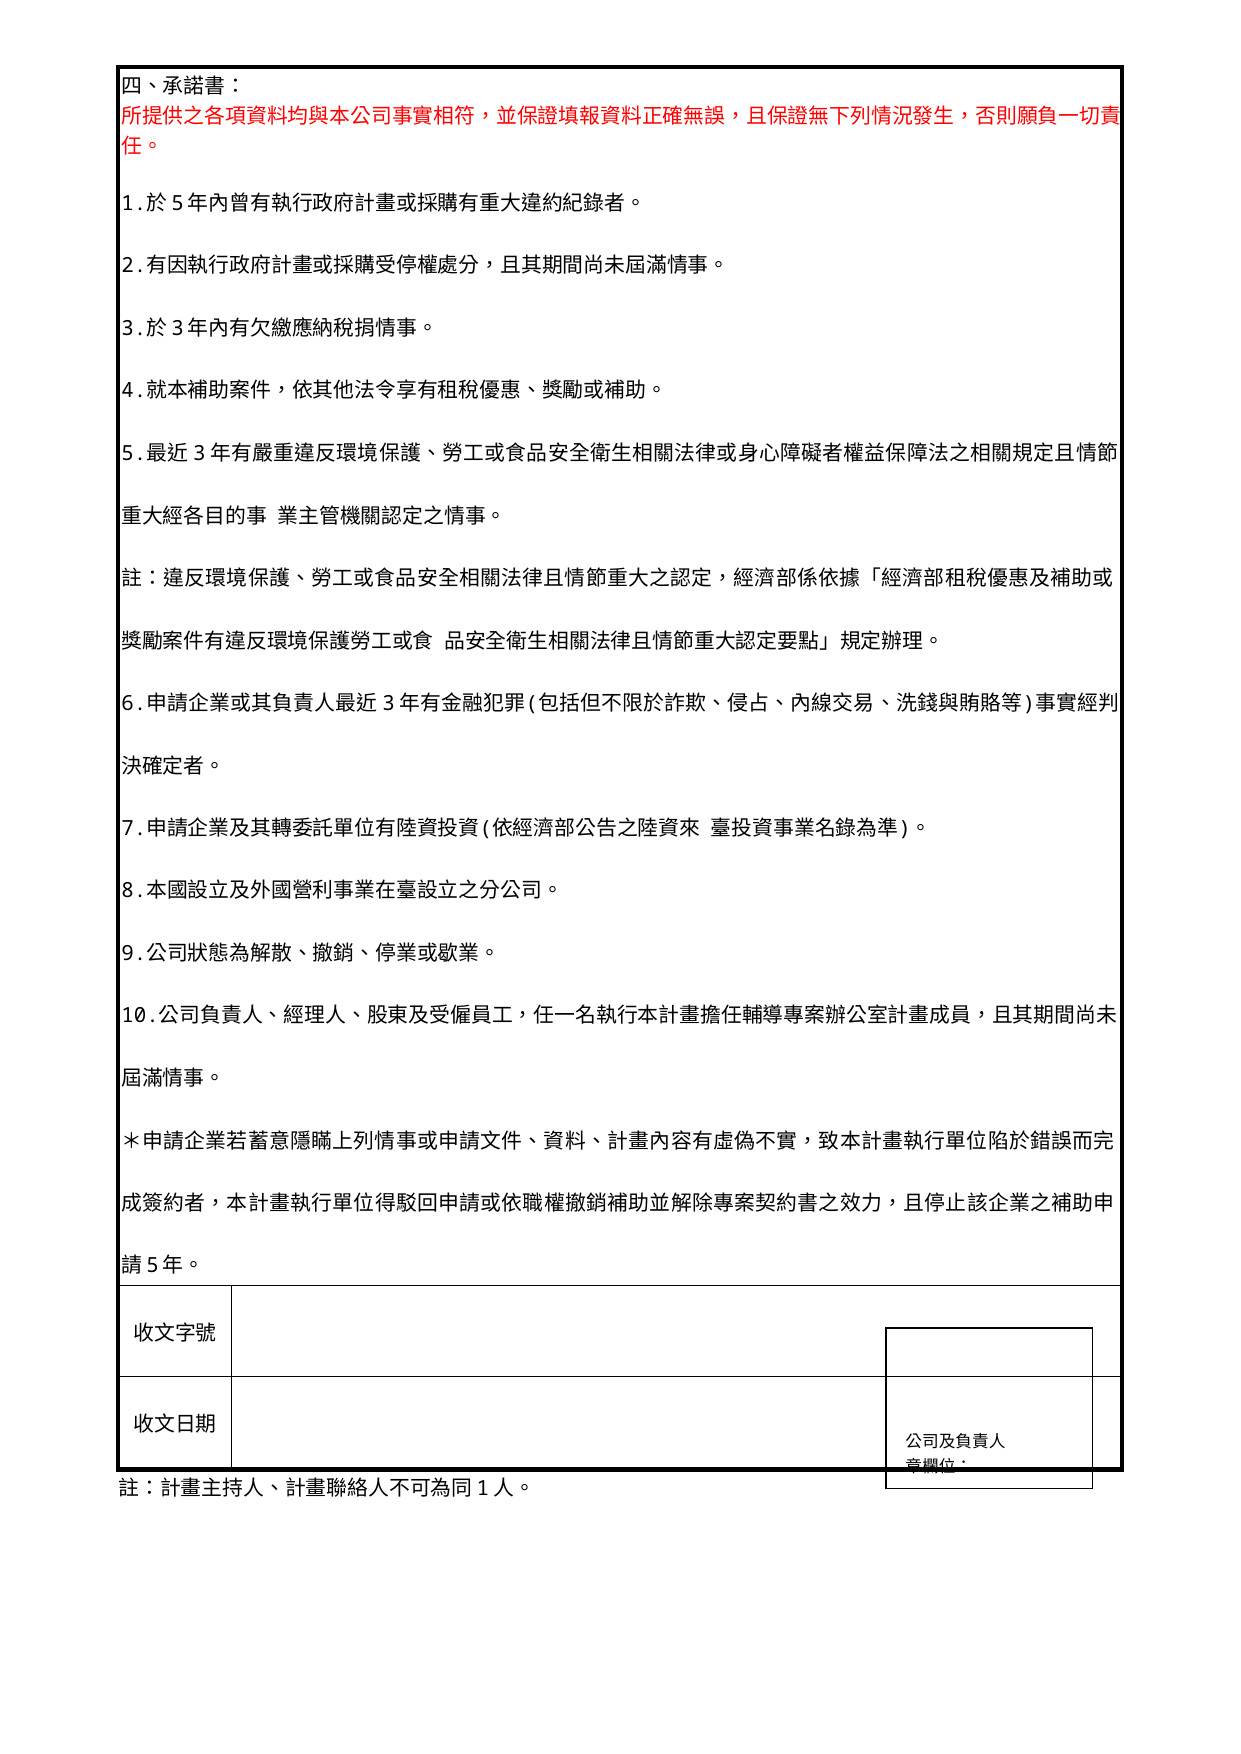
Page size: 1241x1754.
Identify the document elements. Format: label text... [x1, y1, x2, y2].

text 註：計畫主持人、計畫聯絡人不可為同1人。 [118, 1472, 1122, 1502]
table_cell [1093, 1377, 1120, 1467]
table_cell [232, 1377, 885, 1467]
table_cell 四、承諾書： 所提供之各項資料均與本公司事實相符，並保證填報資料正確無誤，且保證無下列情況發生，否則願負一切責任。 1.於5年內曾有執行政府計畫或採購有重大違約紀錄者。 2.有因執行政府計畫或採購受停權處分，且其期間尚未屆滿情事。 3.於3年內有欠繳應納稅捐情事。 4.就本補助案件，依其他法令享有租稅優惠、獎勵或補助。 5.最近3年有嚴重違反環境保護、勞工或食品安全衛生相關法律或身心障礙者權益保障法之相關規定且情節重大經各目的事 業主管機關認定之情事。 註：違反環境保護、勞工或食品安全相關法律且情節重大之認定，經濟部係依據「經濟部租稅優惠及補助或獎勵案件有違反環境保護勞工或食 品安全衛生相關法律且情節重大認定要點」規定辦理。 6.申請企業或其負責人最近3年有金融犯罪(包括但不限於詐欺、侵占、內線交易、洗錢與賄賂等)事實經判決確定者。 7.申請企業及其轉委託單位有陸資投資(依經濟部公告之陸資來 臺投資事業名錄為準)。 8.本國設立及外國營利事業在臺設立之分公司。 9.公司狀態為解散、撤銷、停業或歇業。 10.公司負責人、經理人、股東及受僱員工，任一名執行本計畫擔任輔導專案辦公室計畫成員，且其期間尚未屆滿情事。 ＊申請企業若蓄意隱瞞上列情事或申請文件、資料、計畫內容有虛偽不實，致本計畫執行單位陷於錯誤而完成簽約者，本計畫執行單位得駁回申請或依職權撤銷補助並解除專案契約書之效力，且停止該企業之補助申請5年。 [120, 69, 1120, 1285]
table_cell 收文字號 [120, 1286, 231, 1376]
table_cell 收文日期 [120, 1377, 231, 1467]
table_cell [232, 1286, 1120, 1376]
